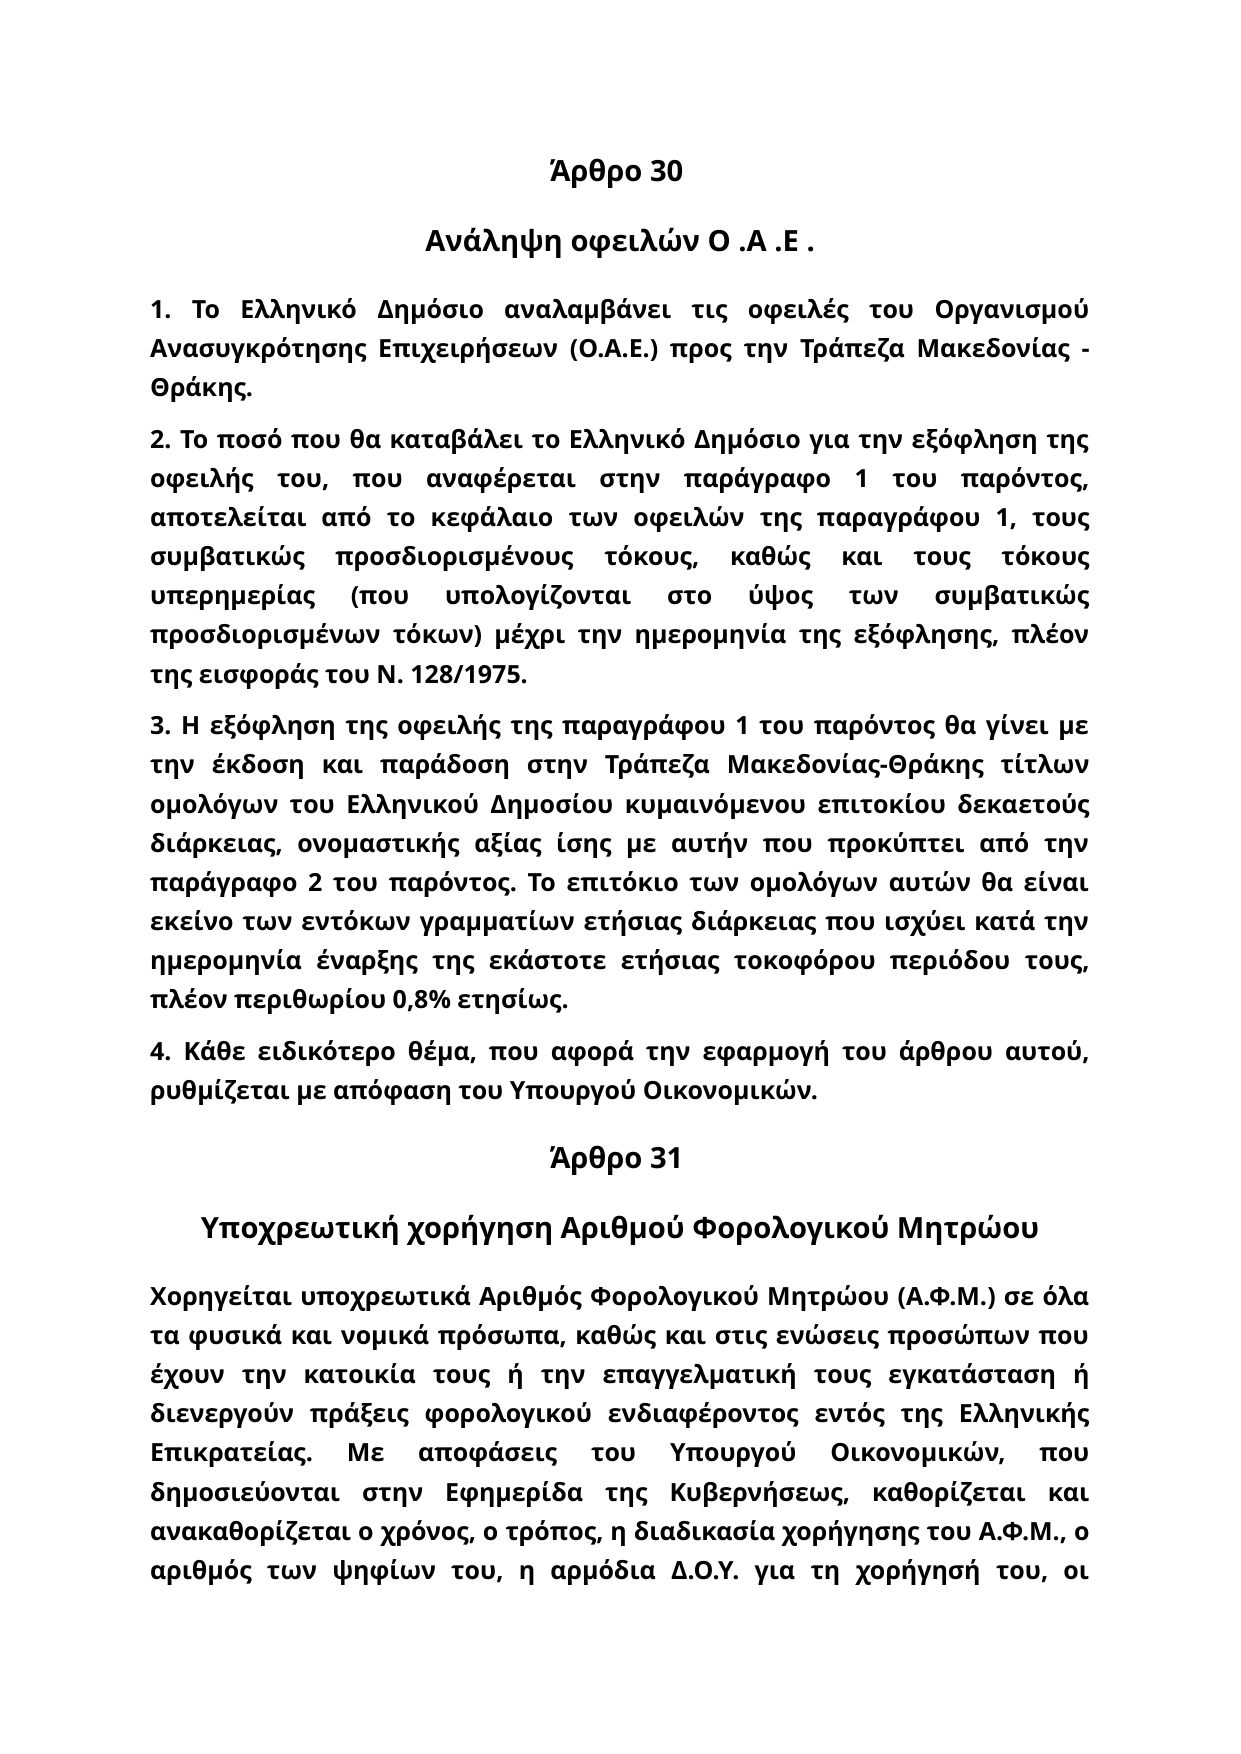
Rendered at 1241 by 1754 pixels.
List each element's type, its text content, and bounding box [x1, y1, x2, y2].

subtitle Άρθρο 30 [150, 150, 1090, 190]
subtitle Υποχρεωτική χορήγηση Αριθμού Φορολογικού Μητρώου [150, 1208, 1090, 1247]
text Χορηγείται υποχρεωτικά Αριθμός Φορολογικού Μητρώου (Α.Φ.Μ.) σε όλα τα φυσικά και νομικά πρόσωπα, καθώς και στις ενώσεις προσώπων που έχουν την κατοικία τους ή την επαγγελματική τους εγκατάσταση ή διενεργούν πράξεις φορολογικού ενδιαφέροντος εντός της Ελληνικής Επικρατείας. Με αποφάσεις του Υπουργού Οικονομικών, που δημοσιεύονται στην Εφημερίδα της Κυβερνήσεως, καθορίζεται και ανακαθορίζεται ο χρόνος, ο τρόπος, η διαδικασία χορήγησης του Α.Φ.Μ., ο αριθμός των ψηφίων του, η αρμόδια Δ.Ο.Υ. για τη χορήγησή του, οι [150, 1278, 1090, 1587]
text 2. Το ποσό που θα καταβάλει το Ελληνικό Δημόσιο για την εξόφληση της οφειλής του, που αναφέρεται στην παράγραφο 1 του παρόντος, αποτελείται από το κεφάλαιο των οφειλών της παραγράφου 1, τους συμβατικώς προσδιορισμένους τόκους, καθώς και τους τόκους υπερημερίας (που υπολογίζονται στο ύψος των συμβατικώς προσδιορισμένων τόκων) μέχρι την ημερομηνία της εξόφλησης, πλέον της εισφοράς του Ν. 128/1975. [150, 421, 1090, 690]
subtitle Άρθρο 31 [150, 1137, 1090, 1177]
text 1. Το Ελληνικό Δημόσιο αναλαμβάνει τις οφειλές του Οργανισμού Ανασυγκρότησης Επιχειρήσεων (Ο.Α.Ε.) προς την Τράπεζα Μακεδονίας - Θράκης. [150, 291, 1090, 404]
text 4. Κάθε ειδικότερο θέμα, που αφορά την εφαρμογή του άρθρου αυτού, ρυθμίζεται με απόφαση του Υπουργού Οικονομικών. [150, 1034, 1090, 1107]
text 3. Η εξόφληση της οφειλής της παραγράφου 1 του παρόντος θα γίνει με την έκδοση και παράδοση στην Τράπεζα Μακεδονίας-Θράκης τίτλων ομολόγων του Ελληνικού Δημοσίου κυμαινόμενου επιτοκίου δεκαετούς διάρκειας, ονομαστικής αξίας ίσης με αυτήν που προκύπτει από την παράγραφο 2 του παρόντος. Το επιτόκιο των ομολόγων αυτών θα είναι εκείνο των εντόκων γραμματίων ετήσιας διάρκειας που ισχύει κατά την ημερομηνία έναρξης της εκάστοτε ετήσιας τοκοφόρου περιόδου τους, πλέον περιθωρίου 0,8% ετησίως. [150, 708, 1090, 1016]
subtitle Ανάληψη οφειλών Ο .Α .Ε . [150, 221, 1090, 260]
